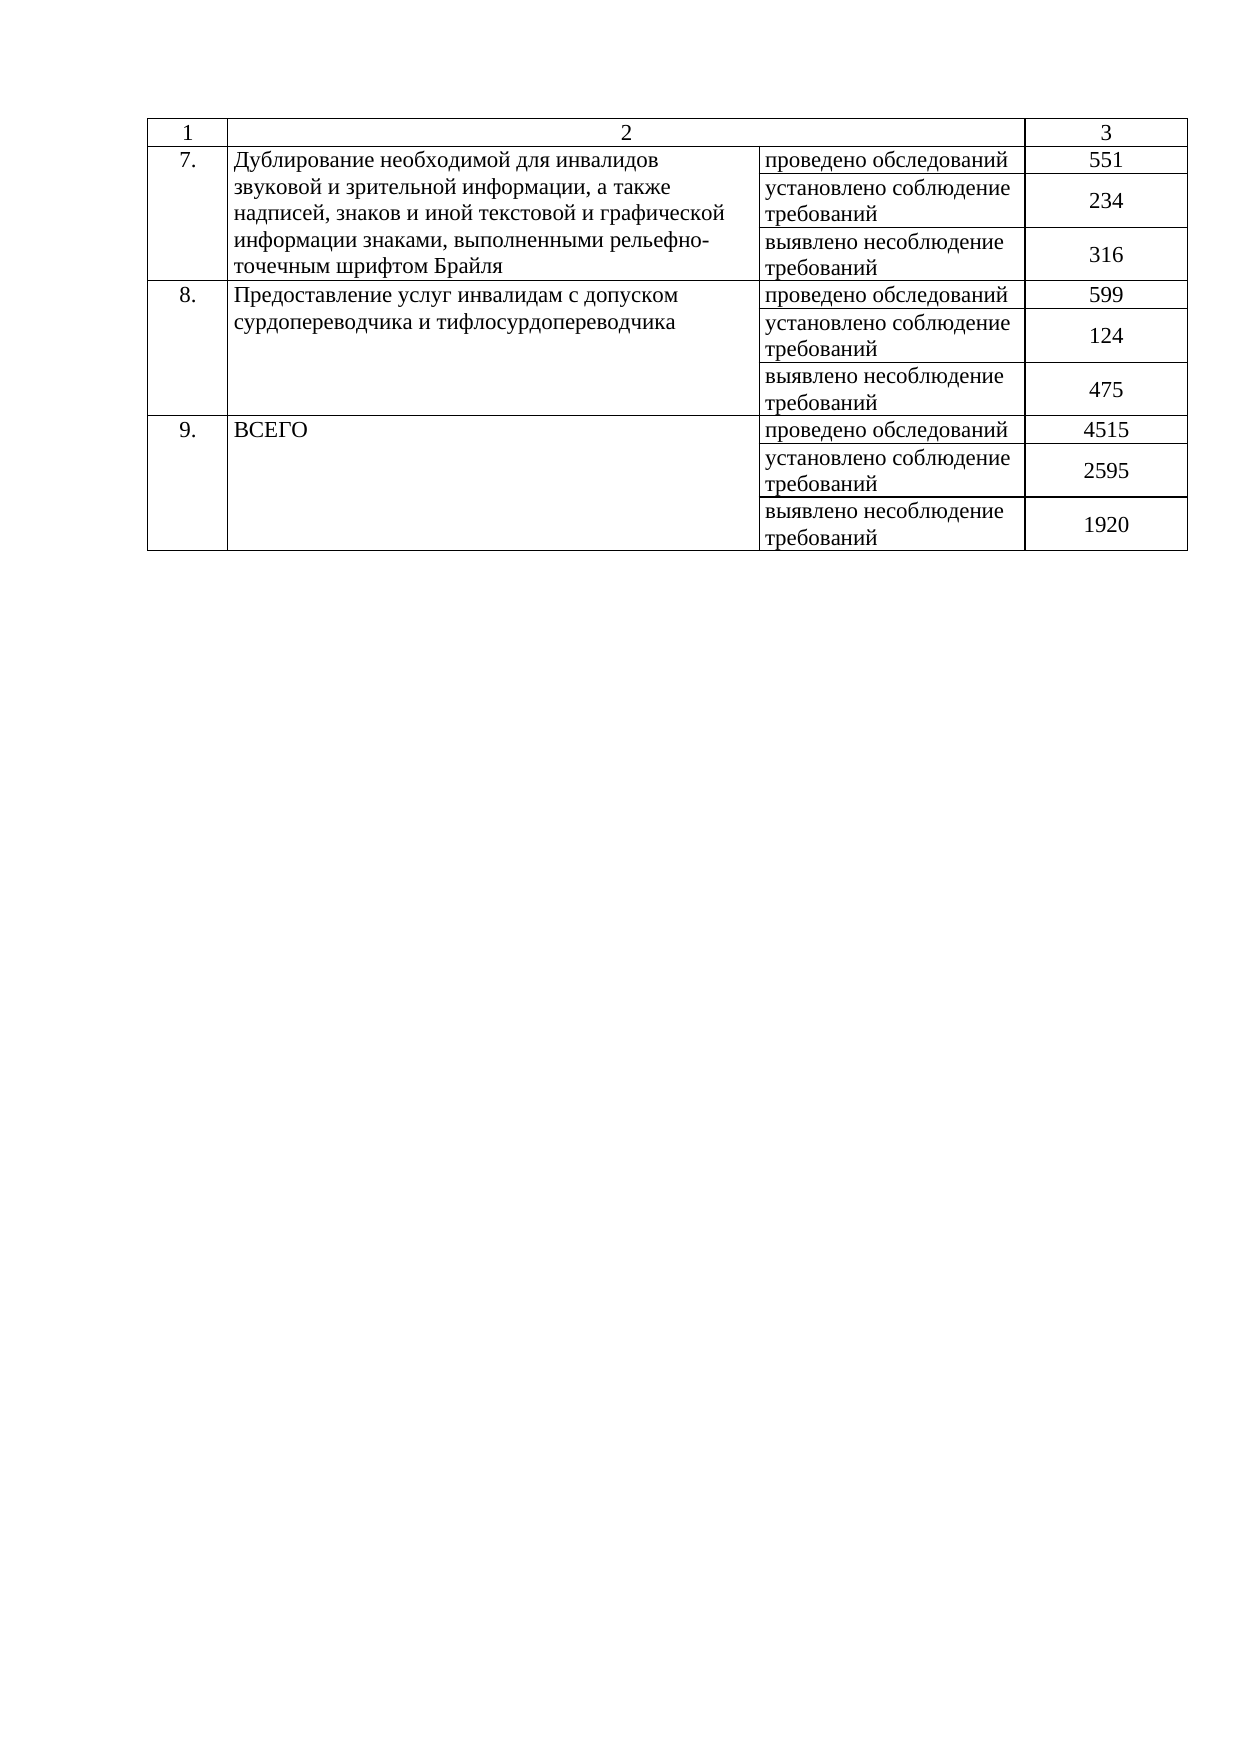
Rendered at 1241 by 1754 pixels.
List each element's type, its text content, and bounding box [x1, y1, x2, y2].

table_cell 7. [148, 147, 227, 280]
table_cell установлено соблюдение требований [760, 174, 1024, 227]
table_header 1 [148, 119, 227, 146]
table_cell выявлено несоблюдение требований [760, 228, 1024, 280]
table_cell 9. [148, 416, 227, 550]
table_cell 551 [1026, 147, 1187, 173]
table_cell выявлено несоблюдение требований [760, 363, 1024, 415]
table_cell проведено обследований [760, 281, 1024, 308]
table_cell проведено обследований [760, 147, 1024, 173]
table_cell 316 [1026, 228, 1187, 280]
table_cell выявлено несоблюдение требований [760, 498, 1024, 550]
table_cell 1920 [1026, 498, 1187, 550]
table_cell 234 [1026, 174, 1187, 227]
table_cell 124 [1026, 309, 1187, 362]
table_cell 8. [148, 281, 227, 415]
table_cell 475 [1026, 363, 1187, 415]
table_cell 2595 [1026, 444, 1187, 496]
table_cell установлено соблюдение требований [760, 444, 1024, 496]
table_header 2 [228, 119, 1024, 146]
table_cell Предоставление услуг инвалидам с допуском сурдопереводчика и тифлосурдопереводчика [228, 281, 759, 415]
table_header 3 [1026, 119, 1187, 146]
table_cell проведено обследований [760, 416, 1024, 443]
table_cell установлено соблюдение требований [760, 309, 1024, 362]
table_cell Дублирование необходимой для инвалидов звуковой и зрительной информации, а также надписей, знаков и иной текстовой и графической информации знаками, выполненными рельефно-точечным шрифтом Брайля [228, 147, 759, 280]
table_cell 4515 [1026, 416, 1187, 443]
table_cell ВСЕГО [228, 416, 759, 550]
table_cell 599 [1026, 281, 1187, 308]
